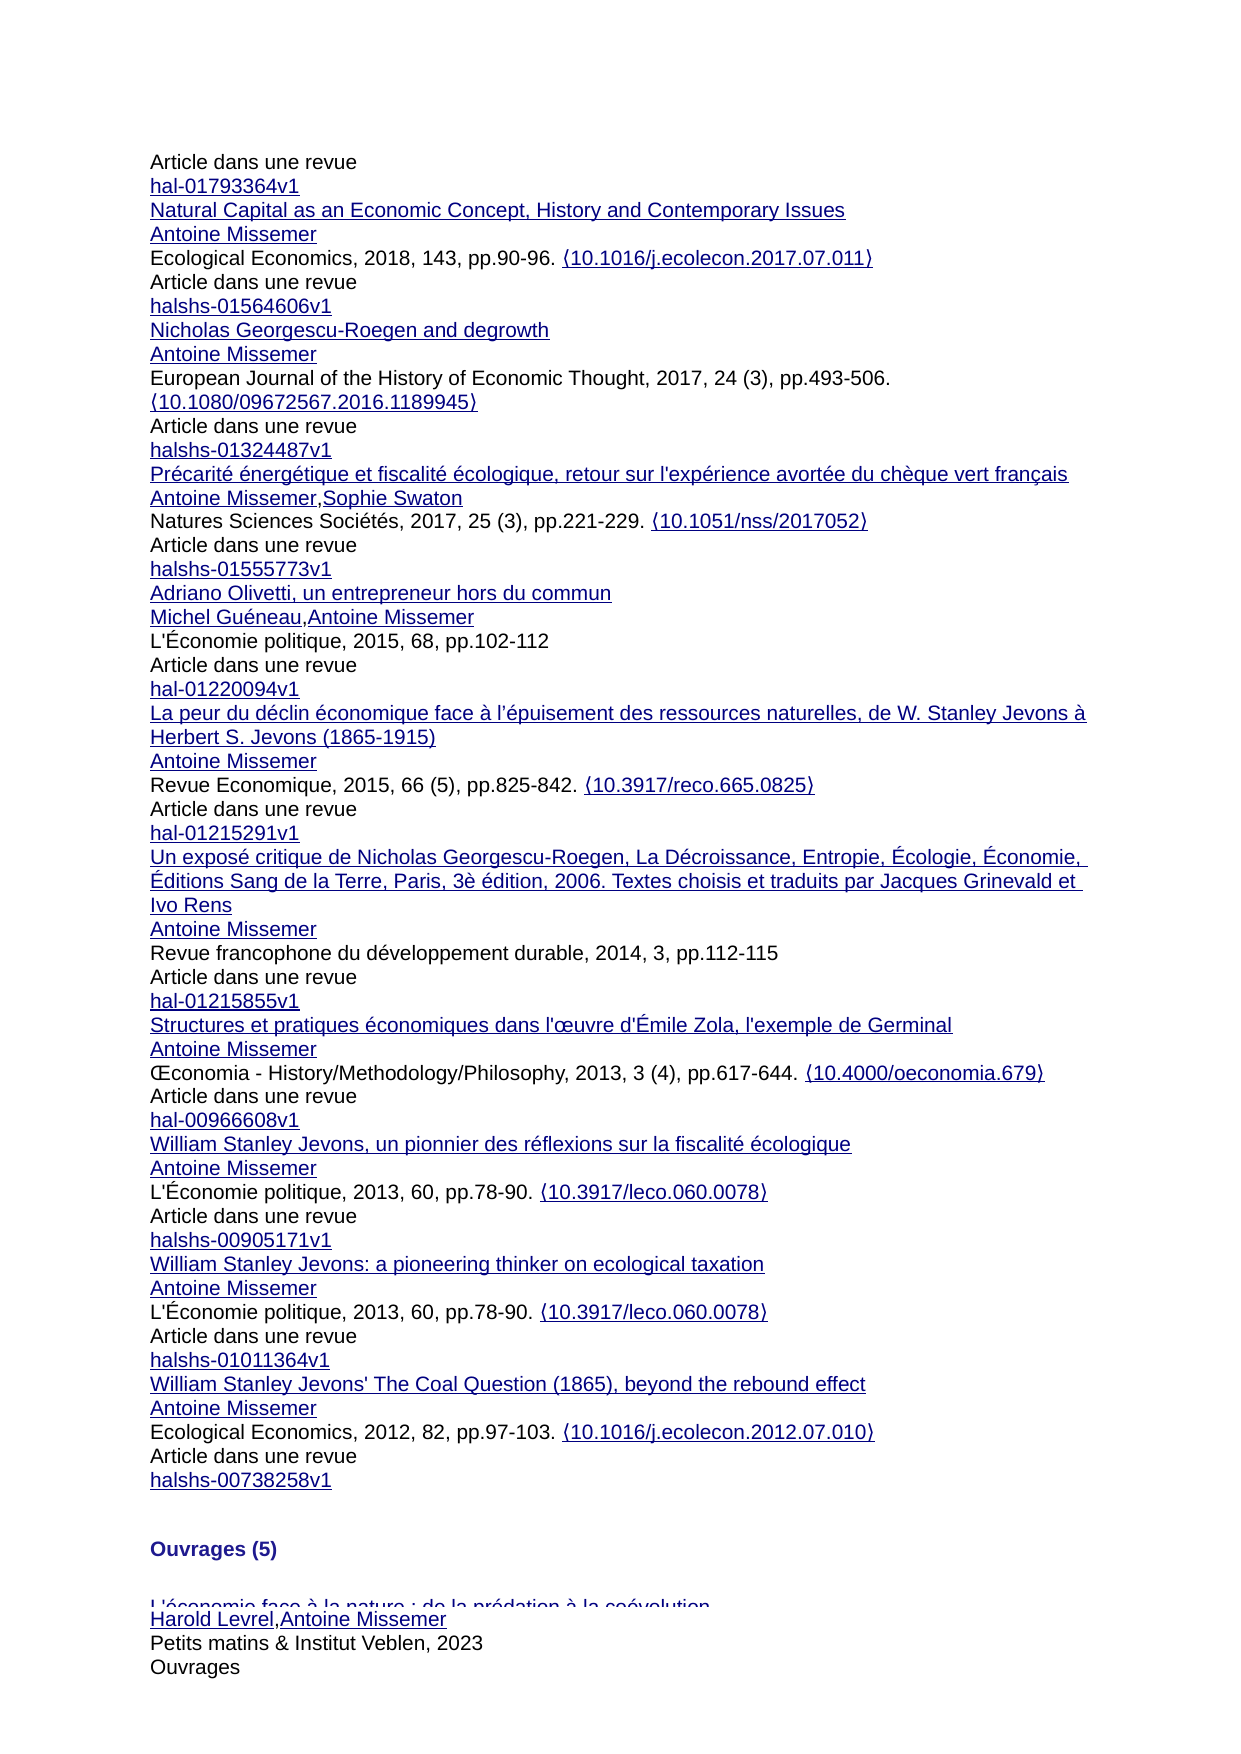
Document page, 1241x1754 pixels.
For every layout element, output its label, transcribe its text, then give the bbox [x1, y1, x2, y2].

table_cell William Stanley Jevons: a pioneering thinker on ecological taxation Antoine Missemer L'Économie politique, 2013, 60, pp.78-90. ⟨10.3917/leco.060.0078⟩ Article dans une revue halshs-01011364v1 [150, 1252, 1090, 1372]
table_cell Adriano Olivetti, un entrepreneur hors du commun Michel Guéneau,Antoine Missemer L'Économie politique, 2015, 68, pp.102-112 Article dans une revue hal-01220094v1 [150, 581, 1090, 701]
table_cell William Stanley Jevons' The Coal Question (1865), beyond the rebound effect Antoine Missemer Ecological Economics, 2012, 82, pp.97-103. ⟨10.1016/j.ecolecon.2012.07.010⟩ Article dans une revue halshs-00738258v1 [150, 1372, 1090, 1492]
table_cell Article dans une revue hal-01793364v1 [150, 150, 1090, 198]
table_cell Natural Capital as an Economic Concept, History and Contemporary Issues Antoine Missemer Ecological Economics, 2018, 143, pp.90-96. ⟨10.1016/j.ecolecon.2017.07.011⟩ Article dans une revue halshs-01564606v1 [150, 198, 1090, 318]
table_cell Structures et pratiques économiques dans l'œuvre d'Émile Zola, l'exemple de Germinal Antoine Missemer Œconomia - History/Methodology/Philosophy, 2013, 3 (4), pp.617-644. ⟨10.4000/oeconomia.679⟩ Article dans une revue hal-00966608v1 [150, 1013, 1090, 1132]
table_cell Précarité énergétique et fiscalité écologique, retour sur l'expérience avortée du chèque vert français Antoine Missemer,Sophie Swaton Natures Sciences Sociétés, 2017, 25 (3), pp.221-229. ⟨10.1051/nss/2017052⟩ Article dans une revue halshs-01555773v1 [150, 461, 1090, 581]
table_cell Nicholas Georgescu-Roegen and degrowth Antoine Missemer European Journal of the History of Economic Thought, 2017, 24 (3), pp.493-506. ⟨10.1080/09672567.2016.1189945⟩ Article dans une revue halshs-01324487v1 [150, 318, 1090, 461]
table_cell William Stanley Jevons, un pionnier des réflexions sur la fiscalité écologique Antoine Missemer L'Économie politique, 2013, 60, pp.78-90. ⟨10.3917/leco.060.0078⟩ Article dans une revue halshs-00905171v1 [150, 1132, 1090, 1252]
table_cell La peur du déclin économique face à l’épuisement des ressources naturelles, de W. Stanley Jevons à Herbert S. Jevons (1865-1915) Antoine Missemer Revue Economique, 2015, 66 (5), pp.825-842. ⟨10.3917/reco.665.0825⟩ Article dans une revue hal-01215291v1 [150, 701, 1090, 845]
table_cell Un exposé critique de Nicholas Georgescu-Roegen, La Décroissance, Entropie, Écologie, Économie, Éditions Sang de la Terre, Paris, 3è édition, 2006. Textes choisis et traduits par Jacques Grinevald et Ivo Rens Antoine Missemer Revue francophone du développement durable, 2014, 3, pp.112-115 Article dans une revue hal-01215855v1 [150, 845, 1090, 1012]
table_header L'économie face à la nature : de la prédation à la coévolution Harold Levrel,Antoine Missemer Petits matins & Institut Veblen, 2023 Ouvrages [150, 1595, 1090, 1679]
subtitle Ouvrages (5) [150, 1536, 1090, 1560]
